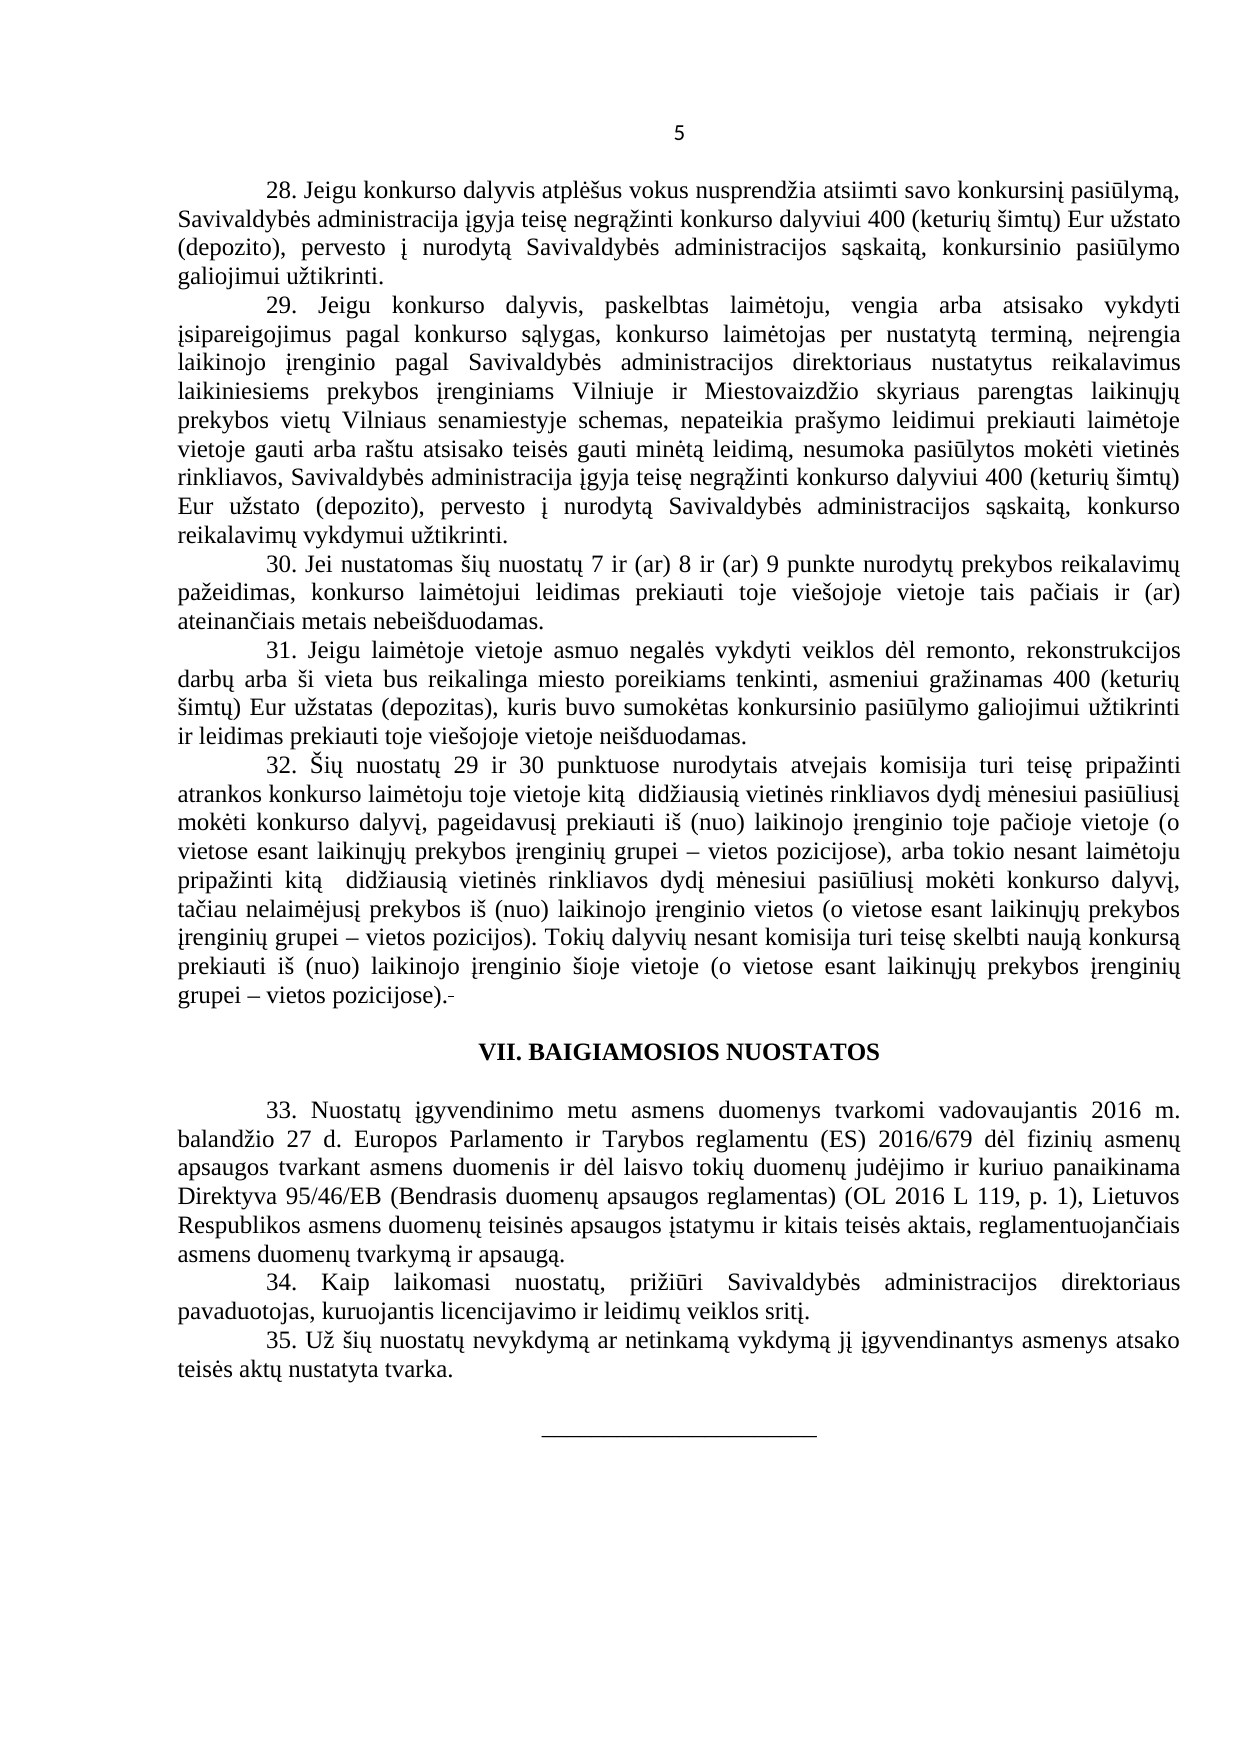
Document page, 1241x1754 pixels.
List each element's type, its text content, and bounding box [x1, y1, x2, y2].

text ______________________ [177, 1411, 1181, 1440]
text 35. Už šių nuostatų nevykdymą ar netinkamą vykdymą jį įgyvendinantys asmenys atsako teisės aktų nustatyta tvarka. [177, 1325, 1181, 1382]
text 30. Jei nustatomas šių nuostatų 7 ir (ar) 8 ir (ar) 9 punkte nurodytų prekybos reikalavimų pažeidimas, konkurso laimėtojui leidimas prekiauti toje viešojoje vietoje tais pačiais ir (ar) ateinančiais metais nebeišduodamas. [177, 549, 1181, 635]
text 28. Jeigu konkurso dalyvis atplėšus vokus nusprendžia atsiimti savo konkursinį pasiūlymą, Savivaldybės administracija įgyja teisę negrąžinti konkurso dalyviui 400 (keturių šimtų) Eur užstato (depozito), pervesto į nurodytą Savivaldybės administracijos sąskaitą, konkursinio pasiūlymo galiojimui užtikrinti. [177, 175, 1181, 290]
text 32. Šių nuostatų 29 ir 30 punktuose nurodytais atvejais komisija turi teisę pripažinti atrankos konkurso laimėtoju toje vietoje kitą didžiausią vietinės rinkliavos dydį mėnesiui pasiūliusį mokėti konkurso dalyvį, pageidavusį prekiauti iš (nuo) laikinojo įrenginio toje pačioje vietoje (o vietose esant laikinųjų prekybos įrenginių grupei – vietos pozicijose), arba tokio nesant laimėtoju pripažinti kitą didžiausią vietinės rinkliavos dydį mėnesiui pasiūliusį mokėti konkurso dalyvį, tačiau nelaimėjusį prekybos iš (nuo) laikinojo įrenginio vietos (o vietose esant laikinųjų prekybos įrenginių grupei – vietos pozicijos). Tokių dalyvių nesant komisija turi teisę skelbti naują konkursą prekiauti iš (nuo) laikinojo įrenginio šioje vietoje (o vietose esant laikinųjų prekybos įrenginių grupei – vietos pozicijose). [177, 750, 1181, 1009]
text VII. BAIGIAMOSIOS NUOSTATOS [177, 1037, 1181, 1066]
text 31. Jeigu laimėtoje vietoje asmuo negalės vykdyti veiklos dėl remonto, rekonstrukcijos darbų arba ši vieta bus reikalinga miesto poreikiams tenkinti, asmeniui gražinamas 400 (keturių šimtų) Eur užstatas (depozitas), kuris buvo sumokėtas konkursinio pasiūlymo galiojimui užtikrinti ir leidimas prekiauti toje viešojoje vietoje neišduodamas. [177, 635, 1181, 750]
text 34. Kaip laikomasi nuostatų, prižiūri Savivaldybės administracijos direktoriaus pavaduotojas, kuruojantis licencijavimo ir leidimų veiklos sritį. [177, 1267, 1181, 1325]
text 33. Nuostatų įgyvendinimo metu asmens duomenys tvarkomi vadovaujantis 2016 m. balandžio 27 d. Europos Parlamento ir Tarybos reglamentu (ES) 2016/679 dėl fizinių asmenų apsaugos tvarkant asmens duomenis ir dėl laisvo tokių duomenų judėjimo ir kuriuo panaikinama Direktyva 95/46/EB (Bendrasis duomenų apsaugos reglamentas) (OL 2016 L 119, p. 1), Lietuvos Respublikos asmens duomenų teisinės apsaugos įstatymu ir kitais teisės aktais, reglamentuojančiais asmens duomenų tvarkymą ir apsaugą. [177, 1095, 1181, 1267]
text 29. Jeigu konkurso dalyvis, paskelbtas laimėtoju, vengia arba atsisako vykdyti įsipareigojimus pagal konkurso sąlygas, konkurso laimėtojas per nustatytą terminą, neįrengia laikinojo įrenginio pagal Savivaldybės administracijos direktoriaus nustatytus reikalavimus laikiniesiems prekybos įrenginiams Vilniuje ir Miestovaizdžio skyriaus parengtas laikinųjų prekybos vietų Vilniaus senamiestyje schemas, nepateikia prašymo leidimui prekiauti laimėtoje vietoje gauti arba raštu atsisako teisės gauti minėtą leidimą, nesumoka pasiūlytos mokėti vietinės rinkliavos, Savivaldybės administracija įgyja teisę negrąžinti konkurso dalyviui 400 (keturių šimtų) Eur užstato (depozito), pervesto į nurodytą Savivaldybės administracijos sąskaitą, konkurso reikalavimų vykdymui užtikrinti. [177, 290, 1181, 549]
